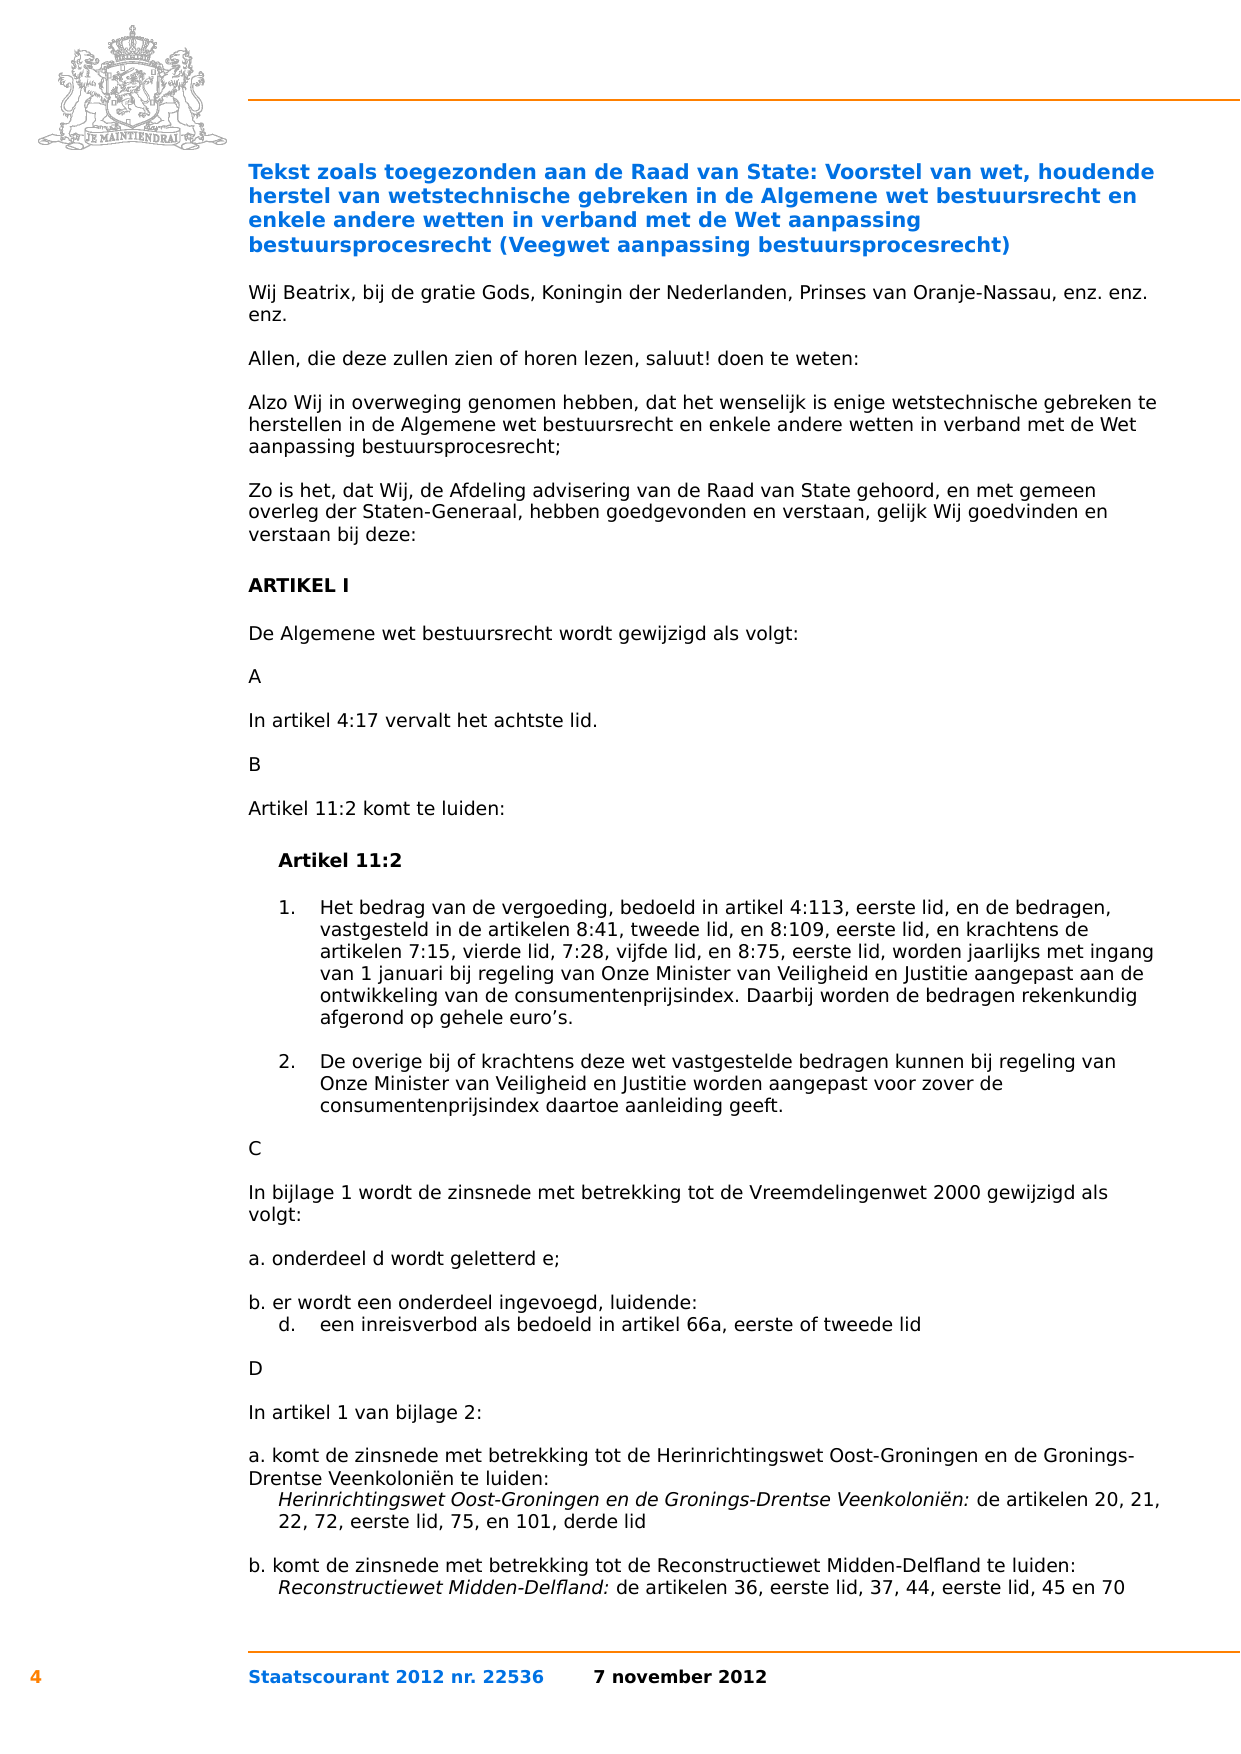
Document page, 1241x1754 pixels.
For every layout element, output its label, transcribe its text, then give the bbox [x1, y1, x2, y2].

subtitle Artikel 11:2 [278, 850, 1163, 872]
text d. een inreisverbod als bedoeld in artikel 66a, eerste of tweede lid [278, 1314, 1163, 1336]
text b. komt de zinsnede met betrekking tot de Reconstructiewet Midden-Delfland te luiden: [248, 1555, 1163, 1577]
text Artikel 11:2 komt te luiden: [248, 798, 1163, 820]
text In bijlage 1 wordt de zinsnede met betrekking tot de Vreemdelingenwet 2000 gewijzigd als volgt: [248, 1182, 1163, 1226]
text B [248, 754, 1163, 776]
text C [248, 1138, 1163, 1160]
text In artikel 1 van bijlage 2: [248, 1402, 1163, 1423]
text Zo is het, dat Wij, de Afdeling advisering van de Raad van State gehoord, en met gemeen overleg der Staten-Generaal, hebben goedgevonden en verstaan, gelijk Wij goedvinden en verstaan bij deze: [248, 479, 1163, 545]
text 1. Het bedrag van de vergoeding, bedoeld in artikel 4:113, eerste lid, en de bedragen, vastgesteld in de artikelen 8:41, tweede lid, en 8:109, eerste lid, en krachtens de artikelen 7:15, vierde lid, 7:28, vijfde lid, en 8:75, eerste lid, worden jaarlijks met ingang van 1 januari bij regeling van Onze Minister van Veiligheid en Justitie aangepast aan de ontwikkeling van de consumentenprijsindex. Daarbij worden de bedragen rekenkundig afgerond op gehele euro’s. [278, 897, 1163, 1029]
text A [248, 666, 1163, 688]
text 2. De overige bij of krachtens deze wet vastgestelde bedragen kunnen bij regeling van Onze Minister van Veiligheid en Justitie worden aangepast voor zover de consumentenprijsindex daartoe aanleiding geeft. [278, 1051, 1163, 1116]
subtitle Tekst zoals toegezonden aan de Raad van State: Voorstel van wet, houdende herstel van wetstechnische gebreken in de Algemene wet bestuursrecht en enkele andere wetten in verband met de Wet aanpassing bestuursprocesrecht (Veegwet aanpassing bestuursprocesrecht) [248, 160, 1163, 257]
subtitle ARTIKEL I [248, 575, 1163, 597]
text a. komt de zinsnede met betrekking tot de Herinrichtingswet Oost-Groningen en de Gronings-Drentse Veenkoloniën te luiden: [248, 1445, 1163, 1489]
text De Algemene wet bestuursrecht wordt gewijzigd als volgt: [248, 622, 1163, 644]
text b. er wordt een onderdeel ingevoegd, luidende: [248, 1292, 1163, 1314]
picture [38, 25, 227, 150]
text Herinrichtingswet Oost-Groningen en de Gronings-Drentse Veenkoloniën: de artikelen 20, 21, 22, 72, eerste lid, 75, en 101, derde lid [278, 1489, 1163, 1533]
text Alzo Wij in overweging genomen hebben, dat het wenselijk is enige wetstechnische gebreken te herstellen in de Algemene wet bestuursrecht en enkele andere wetten in verband met de Wet aanpassing bestuursprocesrecht; [248, 392, 1163, 458]
text a. onderdeel d wordt geletterd e; [248, 1248, 1163, 1270]
text Allen, die deze zullen zien of horen lezen, saluut! doen te weten: [248, 348, 1163, 370]
text Wij Beatrix, bij de gratie Gods, Koningin der Nederlanden, Prinses van Oranje-Nassau, enz. enz. enz. [248, 282, 1163, 326]
text D [248, 1358, 1163, 1380]
text In artikel 4:17 vervalt het achtste lid. [248, 710, 1163, 732]
text Reconstructiewet Midden-Delfland: de artikelen 36, eerste lid, 37, 44, eerste lid, 45 en 70 [278, 1577, 1163, 1599]
